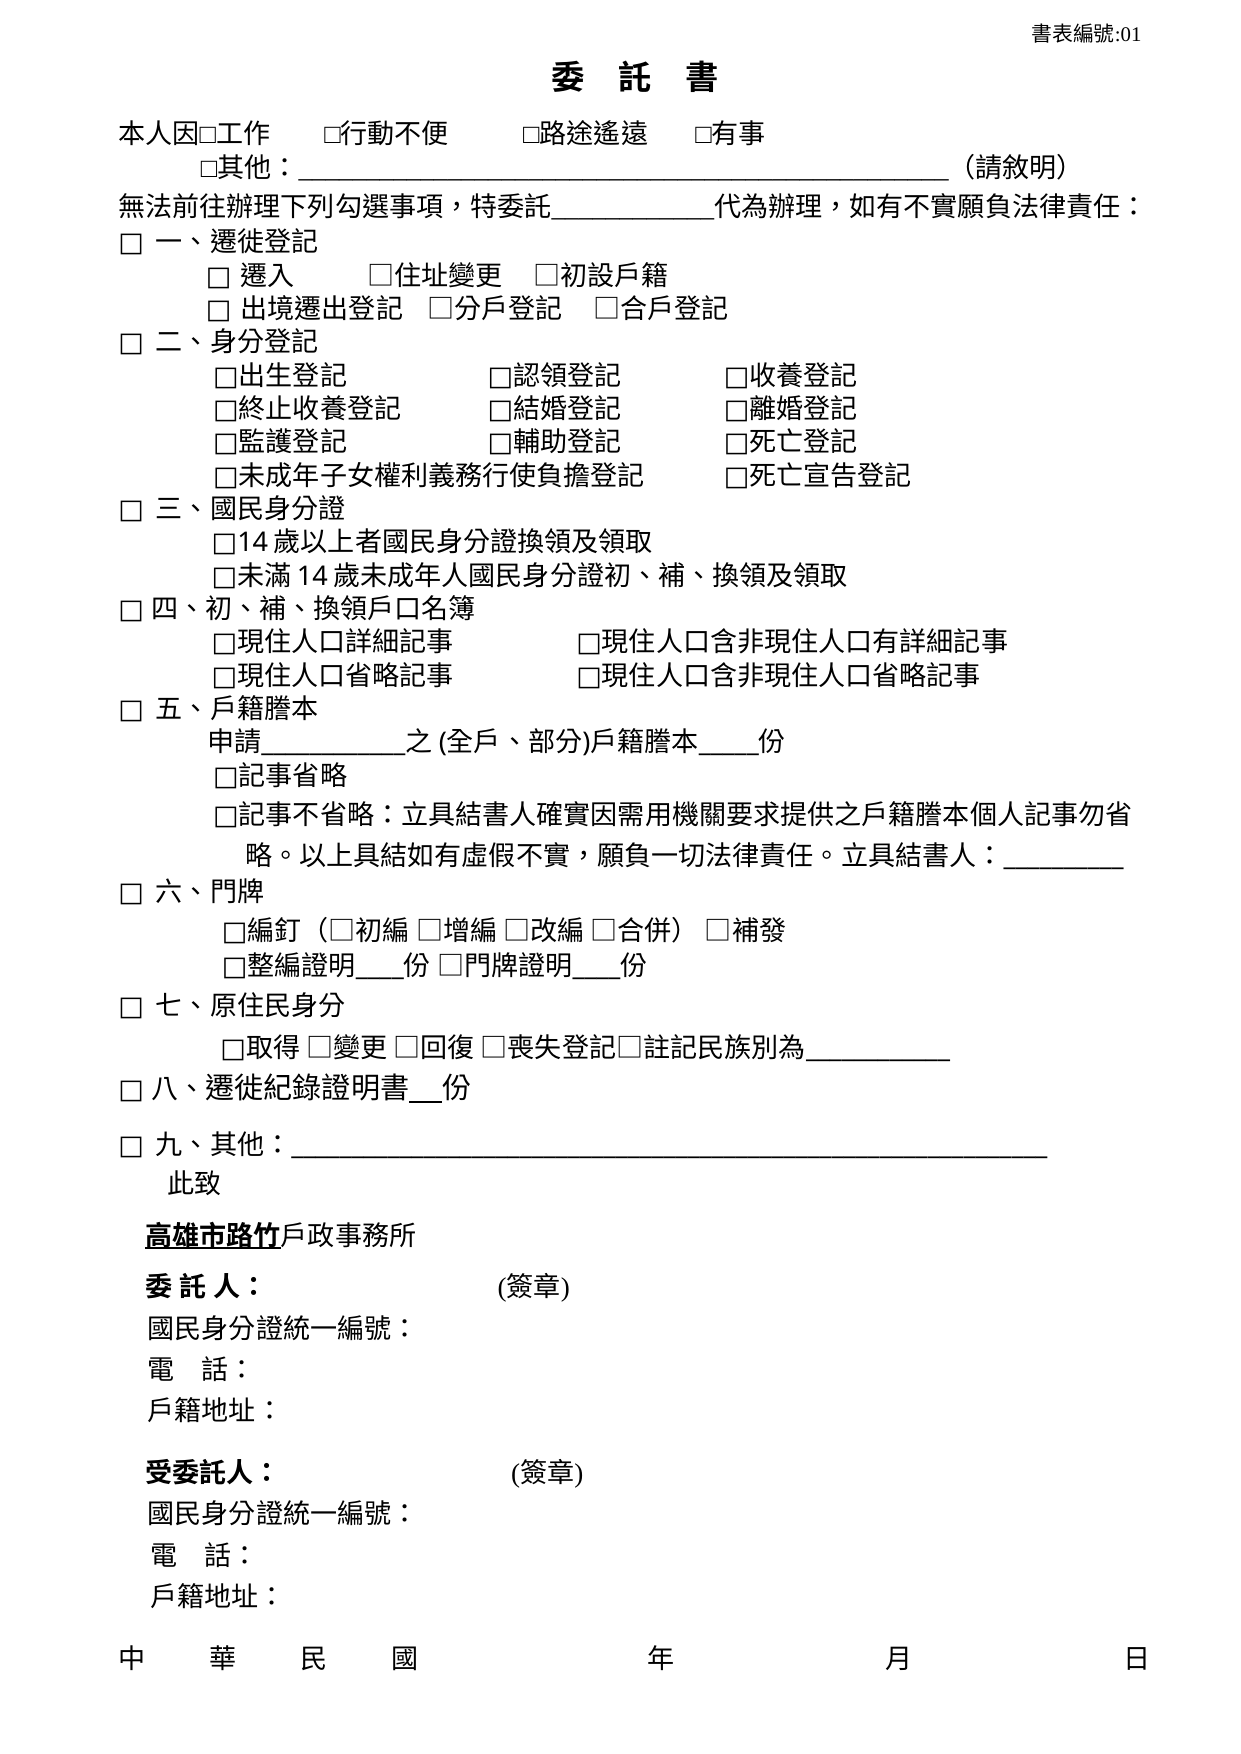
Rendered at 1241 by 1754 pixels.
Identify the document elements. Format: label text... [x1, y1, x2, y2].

list 二、身分登記 [118, 325, 1152, 358]
text 委 託 人： (簽章) [118, 1264, 1152, 1306]
text □終止收養登記 □結婚登記 □離婚登記 [213, 392, 1152, 425]
text 國民身分證統一編號： [118, 1306, 1152, 1347]
text □記事省略 [213, 758, 1152, 792]
list 遷入 □住址變更 □初設戶籍 [206, 258, 1152, 292]
text 本人因□工作 □行動不便 □路途遙遠 □有事 [118, 117, 1152, 151]
text 電 話： [118, 1347, 1152, 1388]
text 此致 [118, 1161, 1152, 1202]
list 六、門牌 [118, 874, 1152, 908]
list 五、戶籍謄本 [118, 692, 1152, 725]
text □監護登記 □輔助登記 □死亡登記 [213, 425, 1152, 458]
text □其他：________________________________________________（請敘明） [201, 151, 1152, 184]
text □取得 □變更 □回復 □喪失登記□註記民族別為____________ [220, 1024, 1152, 1066]
text 申請____________之 (全戶、部分)戶籍謄本_____份 [207, 725, 1152, 758]
text 戶籍地址： [118, 1388, 1152, 1429]
list 出境遷出登記 □分戶登記 □合戶登記 [206, 292, 1152, 325]
text 中 華 民 國 年 月 日 [118, 1636, 1152, 1677]
text □未成年子女權利義務行使負擔登記 □死亡宣告登記 [213, 458, 1152, 492]
list 一、遷徙登記 [118, 225, 1152, 258]
text □記事不省略：立具結書人確實因需用機關要求提供之戶籍謄本個人記事勿省略。以上具結如有虛假不實，願負一切法律責任。立具結書人：__________ [213, 792, 1152, 874]
text 受委託人： (簽章) [118, 1450, 1152, 1491]
text □出生登記 □認領登記 □收養登記 [213, 358, 1152, 392]
text 無法前往辦理下列勾選事項，特委託____________代為辦理，如有不實願負法律責任： [118, 184, 1152, 225]
text 委 託 書 [118, 61, 1152, 97]
text □未滿14歲未成年人國民身分證初、補、換領及領取 [211, 558, 1152, 592]
text □整編證明____份 □門牌證明____份 [222, 949, 1152, 982]
text □現住人口詳細記事 □現住人口含非現住人口有詳細記事 [211, 625, 1152, 658]
text 國民身分證統一編號： [118, 1491, 1152, 1533]
list 七、原住民身分 [118, 982, 1152, 1024]
text □ 八、遷徙紀錄證明書 份 [118, 1066, 1152, 1107]
text □ 四、初、補、換領戶口名簿 [118, 592, 1152, 625]
text □14歲以上者國民身分證換領及領取 [211, 525, 1152, 558]
text 電 話： [118, 1533, 1152, 1574]
text □編釘（□初編 □增編 □改編 □合併） □補發 [222, 908, 1152, 949]
text 戶籍地址： [118, 1574, 1152, 1615]
list 九、其他：_______________________________________________________________ [118, 1128, 1152, 1161]
list 三、國民身分證 [118, 492, 1152, 525]
text 高雄市路竹戶政事務所 [118, 1213, 1152, 1254]
text □現住人口省略記事 □現住人口含非現住人口省略記事 [211, 658, 1152, 692]
